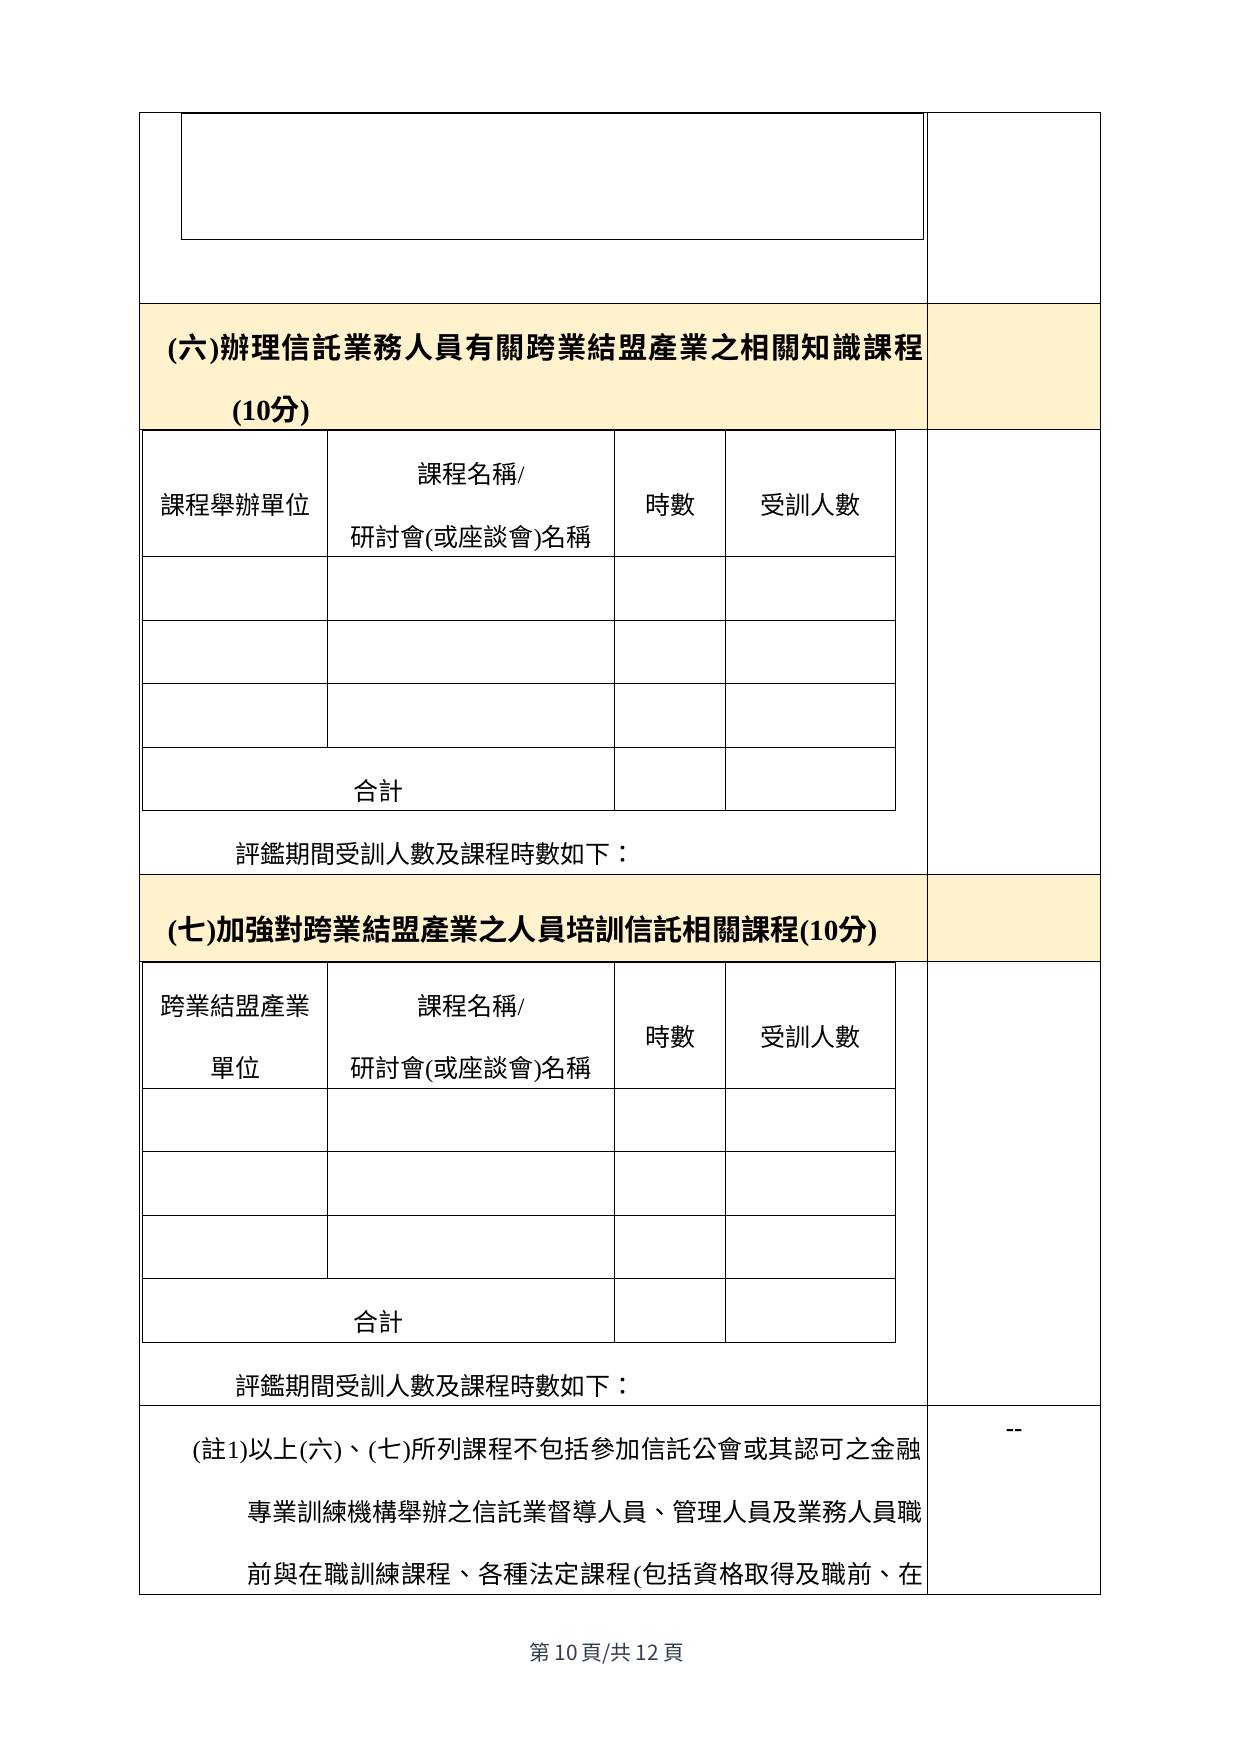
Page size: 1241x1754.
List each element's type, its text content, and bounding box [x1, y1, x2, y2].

table_cell [726, 557, 895, 619]
table_cell [726, 748, 895, 810]
table_header 跨業結盟產業單位 [143, 963, 327, 1088]
table_cell (註1)以上(六)、(七)所列課程不包括參加信託公會或其認可之金融專業訓練機構舉辦之信託業督導人員、管理人員及業務人員職前與在職訓練課程、各種法定課程(包括資格取得及職前、在 [140, 1406, 927, 1594]
table_cell [615, 557, 725, 619]
table_cell [726, 1279, 895, 1342]
table_cell [143, 684, 327, 747]
table_cell [615, 1152, 725, 1215]
table_cell [928, 875, 1100, 961]
table_cell [143, 1152, 327, 1215]
table_cell [615, 1279, 725, 1342]
table_cell [726, 1089, 895, 1151]
table_cell [328, 621, 614, 683]
table_cell [726, 1216, 895, 1278]
table_cell [928, 430, 1100, 874]
table_cell [615, 1089, 725, 1151]
table_cell [143, 557, 327, 619]
table_cell 合計 [143, 1279, 614, 1342]
table_cell [928, 304, 1100, 429]
table_cell 評鑑期間受訓人數及課程時數如下： [140, 430, 927, 874]
table_cell [328, 1216, 614, 1278]
table_header [182, 114, 923, 239]
table_cell [140, 113, 927, 303]
table_cell [615, 684, 725, 747]
table_cell 評鑑期間受訓人數及課程時數如下： [140, 962, 927, 1405]
table_cell [928, 962, 1100, 1405]
table_header 課程名稱/ 研討會(或座談會)名稱 [328, 431, 614, 556]
table_cell [615, 1216, 725, 1278]
table_header 時數 [615, 963, 725, 1088]
table_header 受訓人數 [726, 963, 895, 1088]
table_header 時數 [615, 431, 725, 556]
table_cell [726, 1152, 895, 1215]
table_header 課程名稱/ 研討會(或座談會)名稱 [328, 963, 614, 1088]
table_cell [928, 113, 1100, 303]
table_cell [328, 684, 614, 747]
table_cell [726, 621, 895, 683]
table_cell -- [928, 1406, 1100, 1594]
table_cell (七)加強對跨業結盟產業之人員培訓信託相關課程(10分) [140, 875, 927, 961]
table_header 受訓人數 [726, 431, 895, 556]
table_cell [143, 1216, 327, 1278]
table_header 課程舉辦單位 [143, 431, 327, 556]
table_cell [615, 748, 725, 810]
table_cell [615, 621, 725, 683]
table_cell [328, 1089, 614, 1151]
table_cell [328, 1152, 614, 1215]
table_cell (六)辦理信託業務人員有關跨業結盟產業之相關知識課程(10分) [140, 304, 927, 429]
table_cell [143, 621, 327, 683]
table_cell 合計 [143, 748, 614, 810]
table_cell [328, 557, 614, 619]
table_cell [143, 1089, 327, 1151]
table_cell [726, 684, 895, 747]
